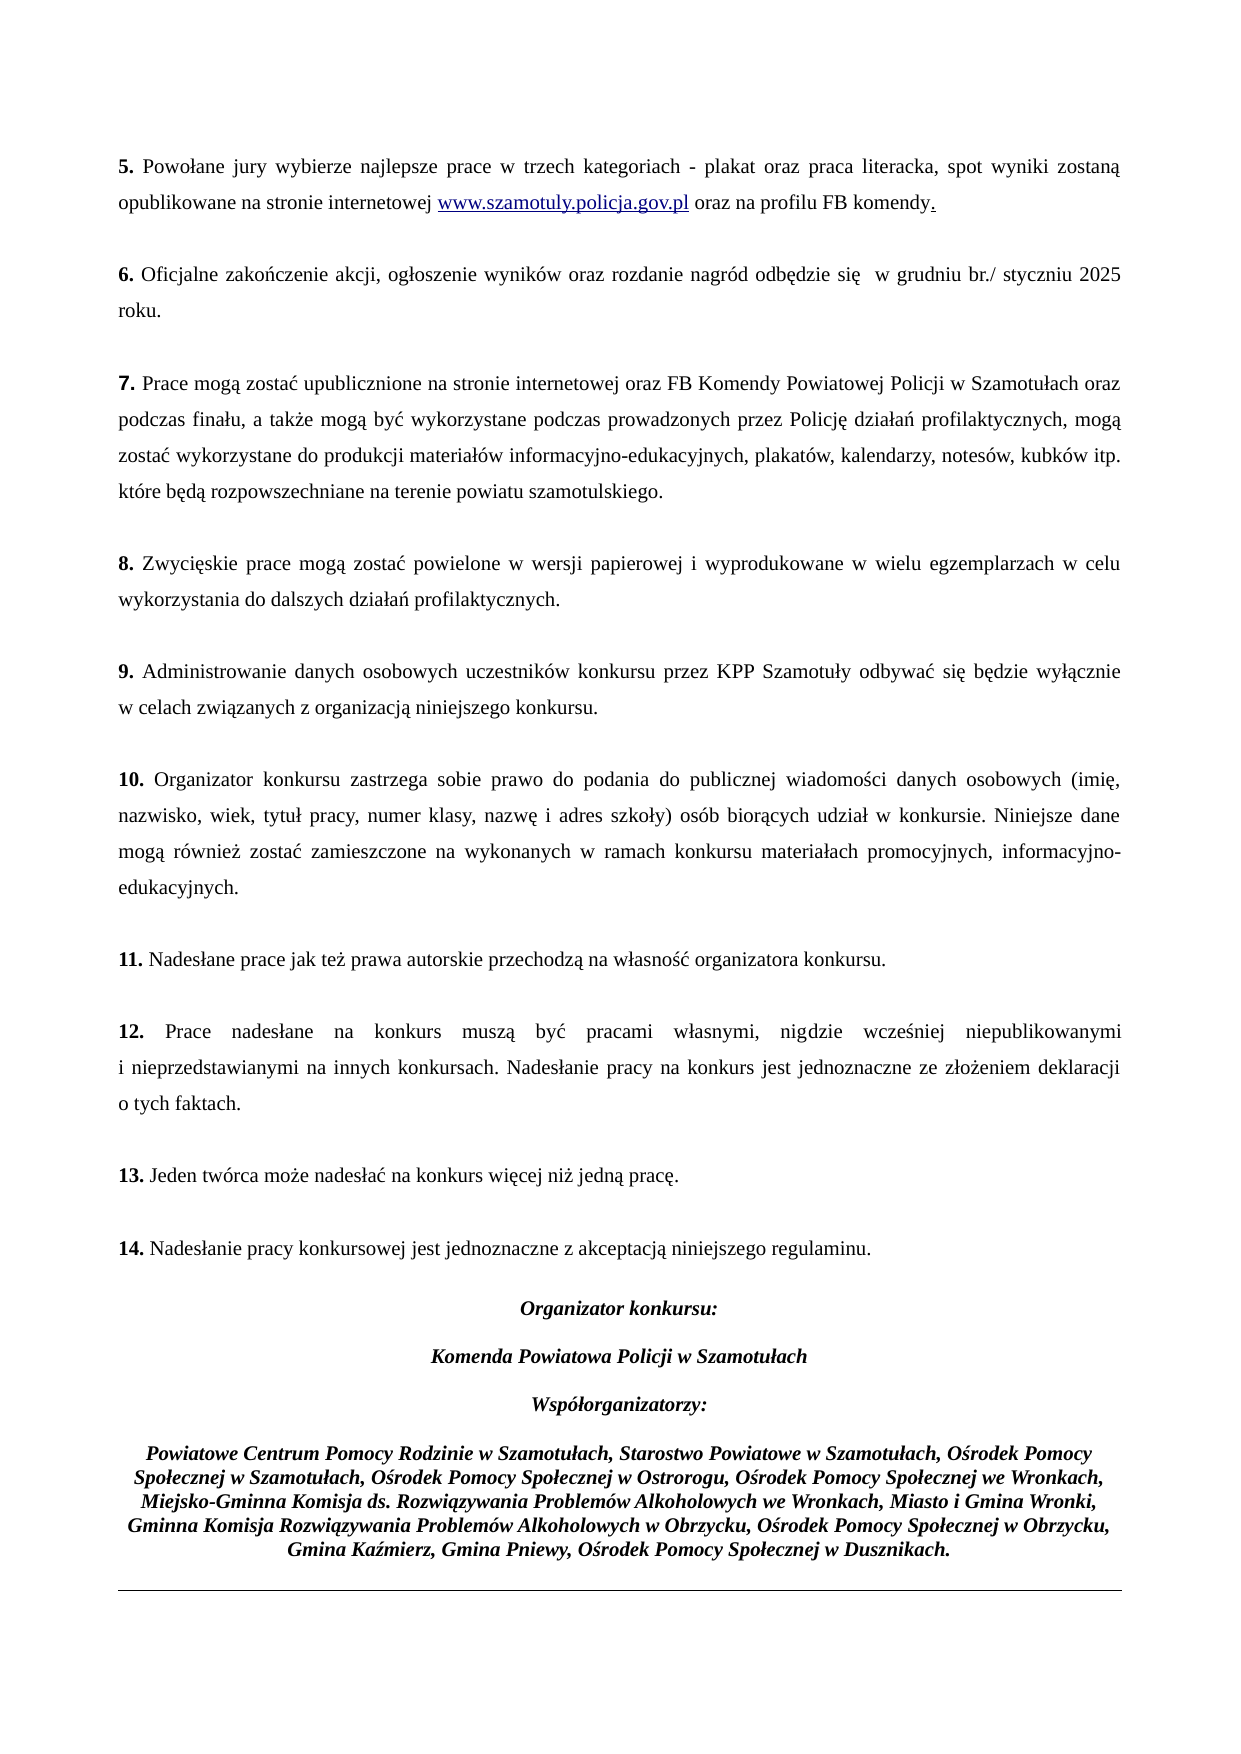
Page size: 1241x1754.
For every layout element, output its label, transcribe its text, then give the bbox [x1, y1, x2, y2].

text 10. Organizator konkursu zastrzega sobie prawo do podania do publicznej wiadomości danych osobowych (imię, nazwisko, wiek, tytuł pracy, numer klasy, nazwę i adres szkoły) osób biorących udział w konkursie. Niniejsze dane mogą również zostać zamieszczone na wykonanych w ramach konkursu materiałach promocyjnych, informacyjno-edukacyjnych. [118, 767, 1122, 899]
text 9. Administrowanie danych osobowych uczestników konkursu przez KPP Szamotuły odbywać się będzie wyłącznie w celach związanych z organizacją niniejszego konkursu. [118, 659, 1122, 719]
text 5. Powołane jury wybierze najlepsze prace w trzech kategoriach - plakat oraz praca literacka, spot wyniki zostaną opublikowane na stronie internetowej www.szamotuly.policja.gov.pl oraz na profilu FB komendy. [118, 154, 1122, 214]
text 13. Jeden twórca może nadesłać na konkurs więcej niż jedną pracę. [118, 1163, 1122, 1187]
text 6. Oficjalne zakończenie akcji, ogłoszenie wyników oraz rozdanie nagród odbędzie się w grudniu br./ styczniu 2025 roku. [118, 262, 1122, 322]
text 7. Prace mogą zostać upublicznione na stronie internetowej oraz FB Komendy Powiatowej Policji w Szamotułach oraz podczas finału, a także mogą być wykorzystane podczas prowadzonych przez Policję działań profilaktycznych, mogą zostać wykorzystane do produkcji materiałów informacyjno-edukacyjnych, plakatów, kalendarzy, notesów, kubków itp. które będą rozpowszechniane na terenie powiatu szamotulskiego. [118, 370, 1122, 503]
text Komenda Powiatowa Policji w Szamotułach [118, 1344, 1122, 1368]
text 8. Zwycięskie prace mogą zostać powielone w wersji papierowej i wyprodukowane w wielu egzemplarzach w celu wykorzystania do dalszych działań profilaktycznych. [118, 551, 1122, 611]
text 12. Prace nadesłane na konkurs muszą być pracami własnymi, nigdzie wcześniej niepublikowanymi i nieprzedstawianymi na innych konkursach. Nadesłanie pracy na konkurs jest jednoznaczne ze złożeniem deklaracji o tych faktach. [118, 1019, 1122, 1115]
text Współorganizatorzy: [118, 1392, 1122, 1416]
text Organizator konkursu: [118, 1296, 1122, 1319]
text 14. Nadesłanie pracy konkursowej jest jednoznaczne z akceptacją niniejszego regulaminu. [118, 1235, 1122, 1259]
text 11. Nadesłane prace jak też prawa autorskie przechodzą na własność organizatora konkursu. [118, 947, 1122, 971]
text Powiatowe Centrum Pomocy Rodzinie w Szamotułach, Starostwo Powiatowe w Szamotułach, Ośrodek Pomocy Społecznej w Szamotułach, Ośrodek Pomocy Społecznej w Ostrorogu, Ośrodek Pomocy Społecznej we Wronkach, Miejsko-Gminna Komisja ds. Rozwiązywania Problemów Alkoholowych we Wronkach, Miasto i Gmina Wronki, Gminna Komisja Rozwiązywania Problemów Alkoholowych w Obrzycku, Ośrodek Pomocy Społecznej w Obrzycku, Gmina Kaźmierz, Gmina Pniewy, Ośrodek Pomocy Społecznej w Dusznikach. [118, 1441, 1122, 1561]
